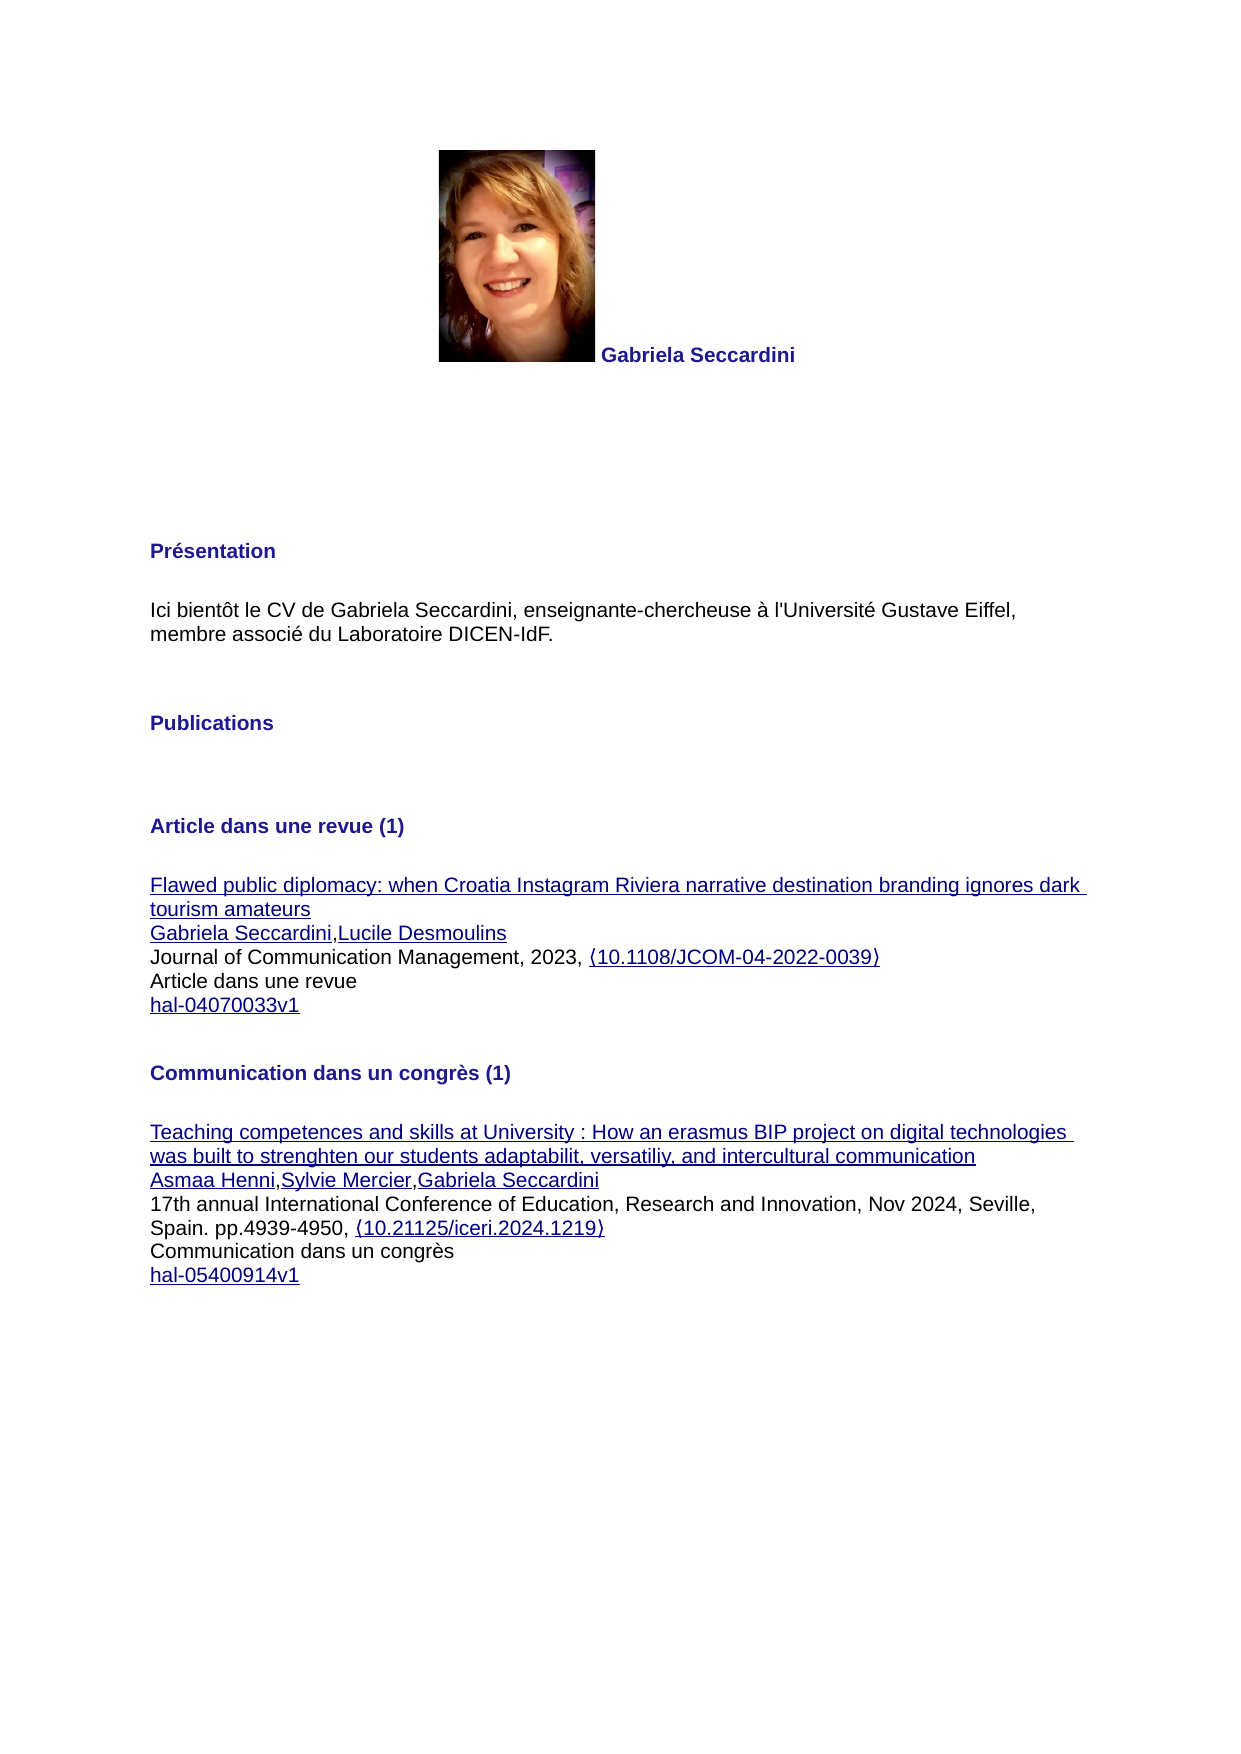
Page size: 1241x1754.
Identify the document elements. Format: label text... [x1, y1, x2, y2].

subtitle Article dans une revue (1) [150, 814, 1090, 838]
picture [438, 150, 596, 362]
table_header Flawed public diplomacy: when Croatia Instagram Riviera narrative destination branding ignores dark tourism amateurs Gabriela Seccardini,Lucile Desmoulins Journal of Communication Management, 2023, ⟨10.1108/JCOM-04-2022-0039⟩ Article dans une revue hal-04070033v1 [150, 873, 1090, 1016]
table_header Teaching competences and skills at University : How an erasmus BIP project on digital technologies was built to strenghten our students adaptabilit, versatiliy, and intercultural communication Asmaa Henni,Sylvie Mercier,Gabriela Seccardini 17th annual International Conference of Education, Research and Innovation, Nov 2024, Seville, Spain. pp.4939-4950, ⟨10.21125/iceri.2024.1219⟩ Communication dans un congrès hal-05400914v1 [150, 1120, 1090, 1287]
text Ici bientôt le CV de Gabriela Seccardini, enseignante-chercheuse à l'Université Gustave Eiffel, membre associé du Laboratoire DICEN-IdF. [150, 598, 1090, 646]
subtitle Communication dans un congrès (1) [150, 1061, 1090, 1085]
subtitle Gabriela Seccardini [150, 150, 1090, 366]
subtitle Présentation [150, 539, 1090, 563]
subtitle Publications [150, 711, 1090, 735]
